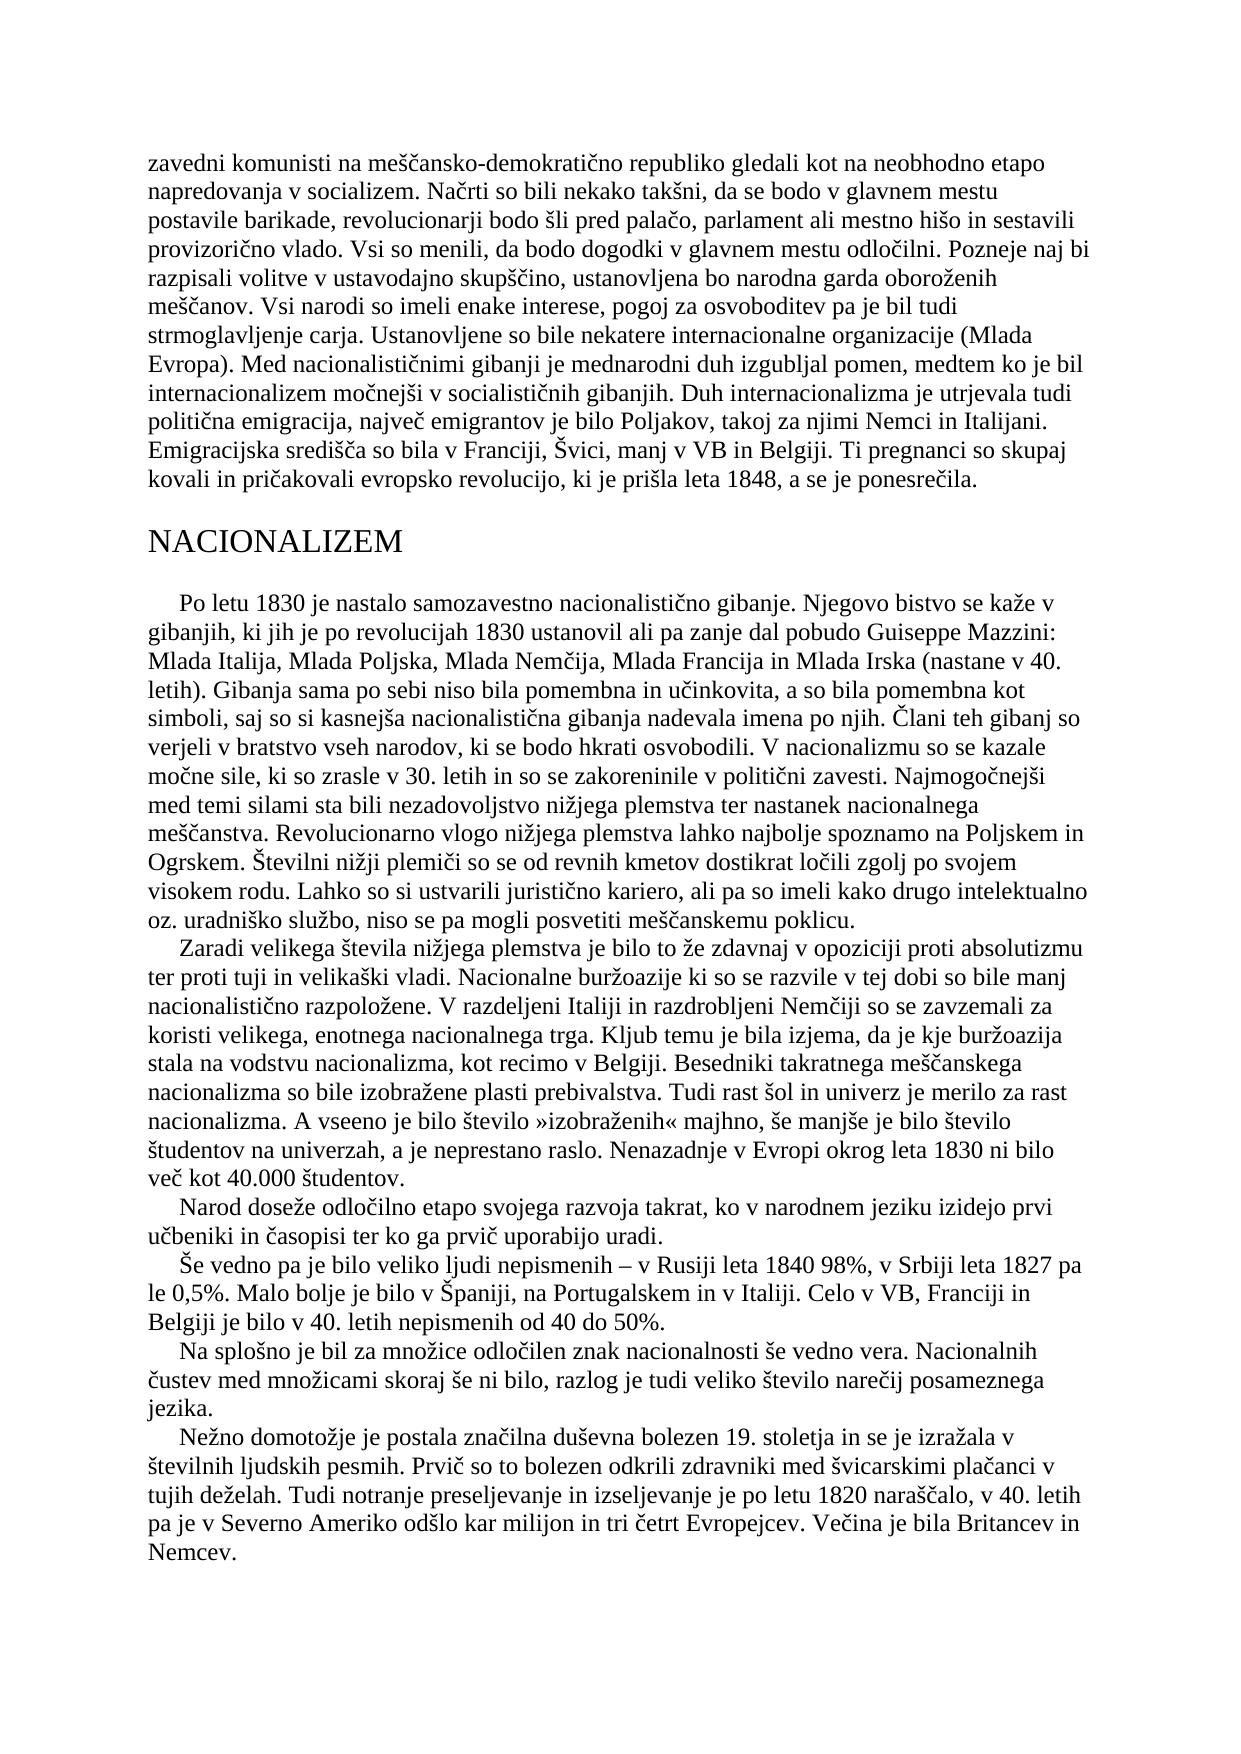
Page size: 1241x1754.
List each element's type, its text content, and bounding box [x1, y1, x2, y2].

text zavedni komunisti na meščansko-demokratično republiko gledali kot na neobhodno etapo napredovanja v socializem. Načrti so bili nekako takšni, da se bodo v glavnem mestu postavile barikade, revolucionarji bodo šli pred palačo, parlament ali mestno hišo in sestavili provizorično vlado. Vsi so menili, da bodo dogodki v glavnem mestu odločilni. Pozneje naj bi razpisali volitve v ustavodajno skupščino, ustanovljena bo narodna garda oboroženih meščanov. Vsi narodi so imeli enake interese, pogoj za osvoboditev pa je bil tudi strmoglavljenje carja. Ustanovljene so bile nekatere internacionalne organizacije (Mlada Evropa). Med nacionalističnimi gibanji je mednarodni duh izgubljal pomen, medtem ko je bil internacionalizem močnejši v socialističnih gibanjih. Duh internacionalizma je utrjevala tudi politična emigracija, največ emigrantov je bilo Poljakov, takoj za njimi Nemci in Italijani. Emigracijska središča so bila v Franciji, Švici, manj v VB in Belgiji. Ti pregnanci so skupaj kovali in pričakovali evropsko revolucijo, ki je prišla leta 1848, a se je ponesrečila. [148, 148, 1093, 493]
text Še vedno pa je bilo veliko ljudi nepismenih – v Rusiji leta 1840 98%, v Srbiji leta 1827 pa le 0,5%. Malo bolje je bilo v Španiji, na Portugalskem in v Italiji. Celo v VB, Franciji in Belgiji je bilo v 40. letih nepismenih od 40 do 50%. [148, 1250, 1093, 1336]
text Na splošno je bil za množice odločilen znak nacionalnosti še vedno vera. Nacionalnih čustev med množicami skoraj še ni bilo, razlog je tudi veliko število narečij posameznega jezika. [148, 1336, 1093, 1422]
text Po letu 1830 je nastalo samozavestno nacionalistično gibanje. Njegovo bistvo se kaže v gibanjih, ki jih je po revolucijah 1830 ustanovil ali pa zanje dal pobudo Guiseppe Mazzini: Mlada Italija, Mlada Poljska, Mlada Nemčija, Mlada Francija in Mlada Irska (nastane v 40. letih). Gibanja sama po sebi niso bila pomembna in učinkovita, a so bila pomembna kot simboli, saj so si kasnejša nacionalistična gibanja nadevala imena po njih. Člani teh gibanj so verjeli v bratstvo vseh narodov, ki se bodo hkrati osvobodili. V nacionalizmu so se kazale močne sile, ki so zrasle v 30. letih in so se zakoreninile v politični zavesti. Najmogočnejši med temi silami sta bili nezadovoljstvo nižjega plemstva ter nastanek nacionalnega meščanstva. Revolucionarno vlogo nižjega plemstva lahko najbolje spoznamo na Poljskem in Ogrskem. Številni nižji plemiči so se od revnih kmetov dostikrat ločili zgolj po svojem visokem rodu. Lahko so si ustvarili juristično kariero, ali pa so imeli kako drugo intelektualno oz. uradniško službo, niso se pa mogli posvetiti meščanskemu poklicu. [148, 588, 1093, 933]
text Nežno domotožje je postala značilna duševna bolezen 19. stoletja in se je izražala v številnih ljudskih pesmih. Prvič so to bolezen odkrili zdravniki med švicarskimi plačanci v tujih deželah. Tudi notranje preseljevanje in izseljevanje je po letu 1820 naraščalo, v 40. letih pa je v Severno Ameriko odšlo kar milijon in tri četrt Evropejcev. Večina je bila Britancev in Nemcev. [148, 1422, 1093, 1566]
text Narod doseže odločilno etapo svojega razvoja takrat, ko v narodnem jeziku izidejo prvi učbeniki in časopisi ter ko ga prvič uporabijo uradi. [148, 1192, 1093, 1250]
text Zaradi velikega števila nižjega plemstva je bilo to že zdavnaj v opoziciji proti absolutizmu ter proti tuji in velikaški vladi. Nacionalne buržoazije ki so se razvile v tej dobi so bile manj nacionalistično razpoložene. V razdeljeni Italiji in razdrobljeni Nemčiji so se zavzemali za koristi velikega, enotnega nacionalnega trga. Kljub temu je bila izjema, da je kje buržoazija stala na vodstvu nacionalizma, kot recimo v Belgiji. Besedniki takratnega meščanskega nacionalizma so bile izobražene plasti prebivalstva. Tudi rast šol in univerz je merilo za rast nacionalizma. A vseeno je bilo število »izobraženih« majhno, še manjše je bilo število študentov na univerzah, a je neprestano raslo. Nenazadnje v Evropi okrog leta 1830 ni bilo več kot 40.000 študentov. [148, 933, 1093, 1192]
text NACIONALIZEM [148, 521, 1093, 560]
